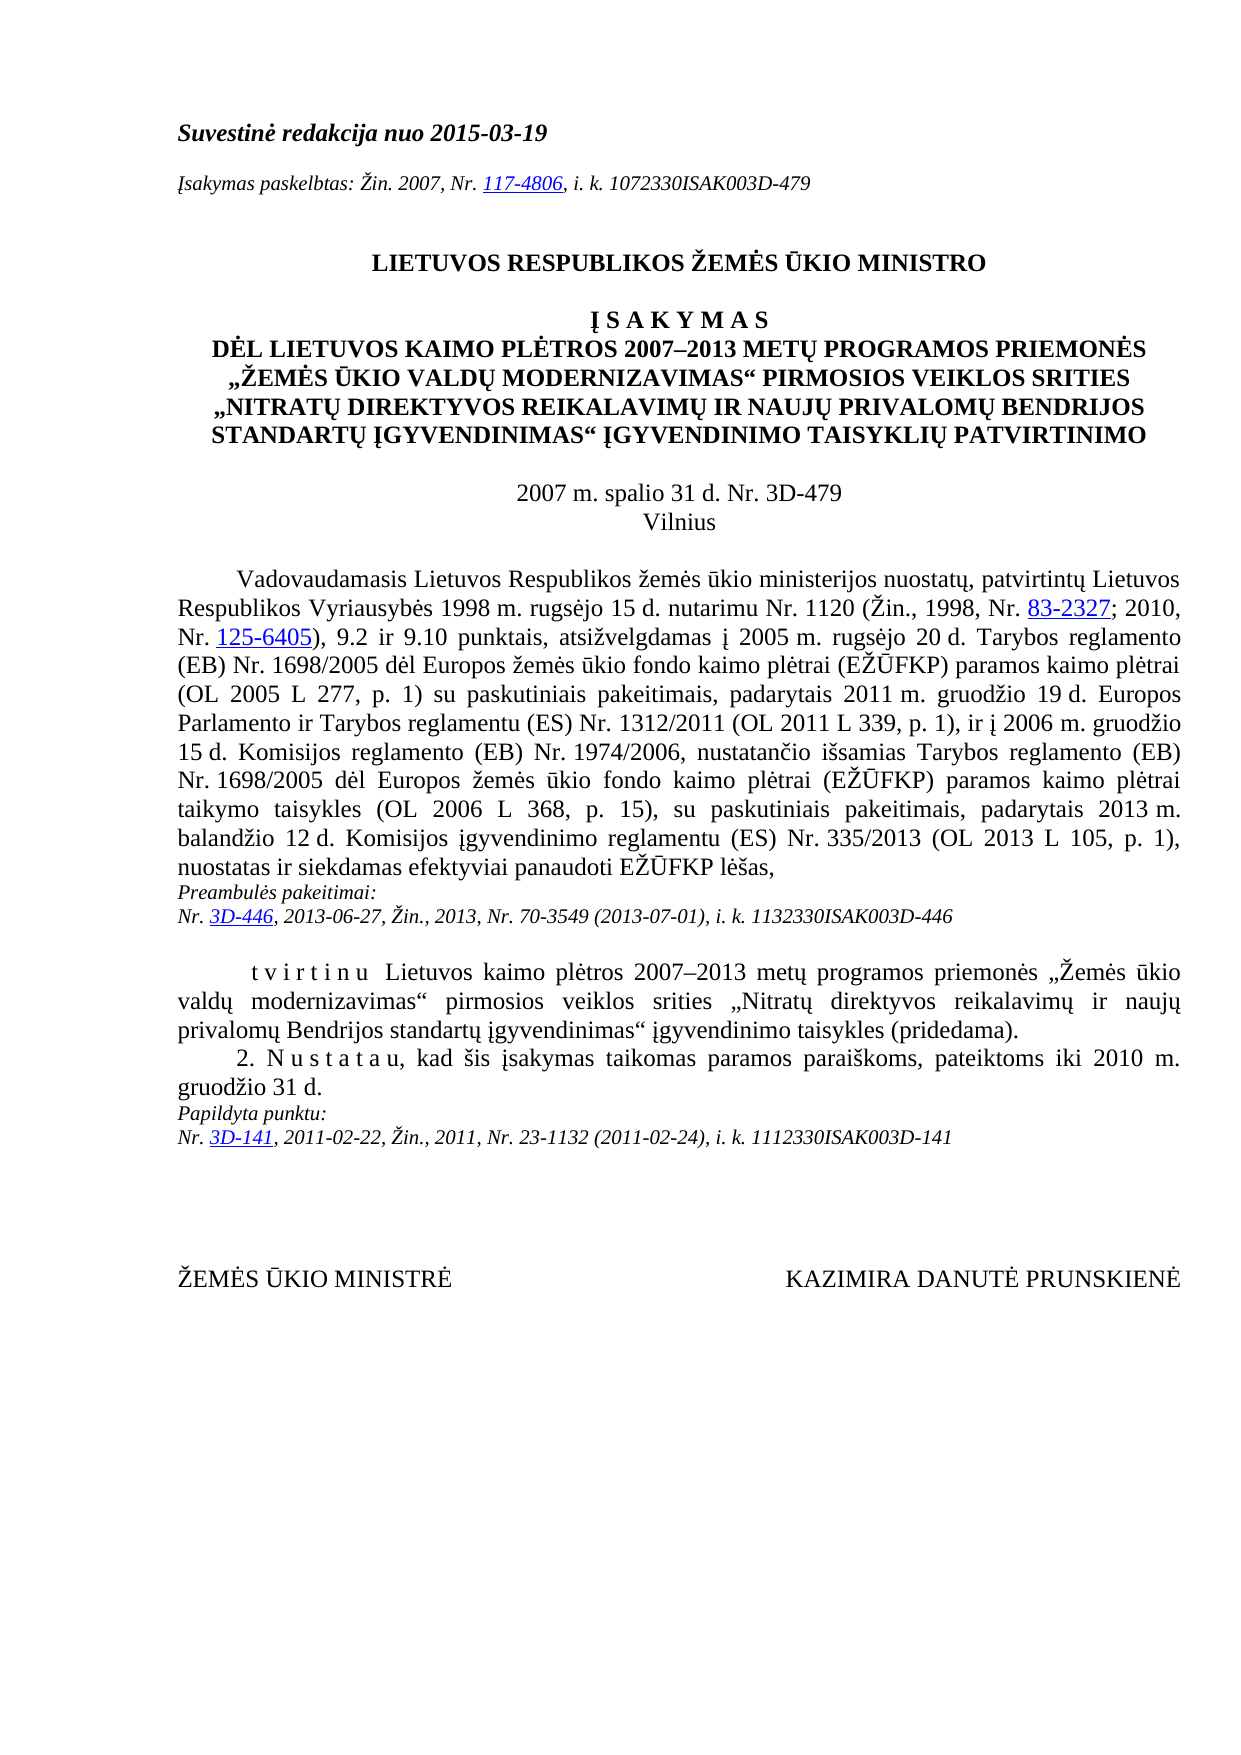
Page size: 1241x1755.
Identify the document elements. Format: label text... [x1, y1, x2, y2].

text Į S A K Y M A S [177, 305, 1181, 334]
text Preambulės pakeitimai: [177, 880, 1181, 904]
text tvirtinu Lietuvos kaimo plėtros 2007–2013 metų programos priemonės „Žemės ūkio valdų modernizavimas“ pirmosios veiklos srities „Nitratų direktyvos reikalavimų ir naujų privalomų Bendrijos standartų įgyvendinimas“ įgyvendinimo taisykles (pridedama). [177, 957, 1181, 1043]
text Nr. 3D-446, 2013-06-27, Žin., 2013, Nr. 70-3549 (2013-07-01), i. k. 1132330ISAK003D-446 [177, 904, 1181, 928]
text Nr. 3D-141, 2011-02-22, Žin., 2011, Nr. 23-1132 (2011-02-24), i. k. 1112330ISAK003D-141 [177, 1125, 1181, 1149]
text Papildyta punktu: [177, 1101, 1181, 1125]
text 2007 m. spalio 31 d. Nr. 3D-479 [177, 478, 1181, 507]
text Vadovaudamasis Lietuvos Respublikos žemės ūkio ministerijos nuostatų, patvirtintų Lietuvos Respublikos Vyriausybės 1998 m. rugsėjo 15 d. nutarimu Nr. 1120 (Žin., 1998, Nr. 83-2327; 2010, Nr. 125-6405), 9.2 ir 9.10 punktais, atsižvelgdamas į 2005 m. rugsėjo 20 d. Tarybos reglamento (EB) Nr. 1698/2005 dėl Europos žemės ūkio fondo kaimo plėtrai (EŽŪFKP) paramos kaimo plėtrai (OL 2005 L 277, p. 1) su paskutiniais pakeitimais, padarytais 2011 m. gruodžio 19 d. Europos Parlamento ir Tarybos reglamentu (ES) Nr. 1312/2011 (OL 2011 L 339, p. 1), ir į 2006 m. gruodžio 15 d. Komisijos reglamento (EB) Nr. 1974/2006, nustatančio išsamias Tarybos reglamento (EB) Nr. 1698/2005 dėl Europos žemės ūkio fondo kaimo plėtrai (EŽŪFKP) paramos kaimo plėtrai taikymo taisykles (OL 2006 L 368, p. 15), su paskutiniais pakeitimais, padarytais 2013 m. balandžio 12 d. Komisijos įgyvendinimo reglamentu (ES) Nr. 335/2013 (OL 2013 L 105, p. 1), nuostatas ir siekdamas efektyviai panaudoti EŽŪFKP lėšas, [177, 564, 1181, 880]
text DĖL LIETUVOS KAIMO PLĖTROS 2007–2013 METŲ PROGRAMOS PRIEMONĖS „ŽEMĖS ŪKIO VALDŲ MODERNIZAVIMAS“ PIRMOSIOS VEIKLOS SRITIES „NITRATŲ DIREKTYVOS REIKALAVIMŲ IR NAUJŲ PRIVALOMŲ BENDRIJOS STANDARTŲ ĮGYVENDINIMAS“ ĮGYVENDINIMO TAISYKLIŲ PATVIRTINIMO [177, 334, 1181, 449]
text Suvestinė redakcija nuo 2015-03-19 [177, 118, 1181, 147]
text ŽEMĖS ŪKIO MINISTRĖ KAZIMIRA DANUTĖ PRUNSKIENĖ [177, 1264, 1181, 1293]
text Įsakymas paskelbtas: Žin. 2007, Nr. 117-4806, i. k. 1072330ISAK003D-479 [177, 171, 1181, 195]
text Vilnius [177, 507, 1181, 535]
text LIETUVOS RESPUBLIKOS ŽEMĖS ŪKIO MINISTRO [177, 248, 1181, 277]
text 2. Nustatau, kad šis įsakymas taikomas paramos paraiškoms, pateiktoms iki 2010 m. gruodžio 31 d. [177, 1043, 1181, 1101]
